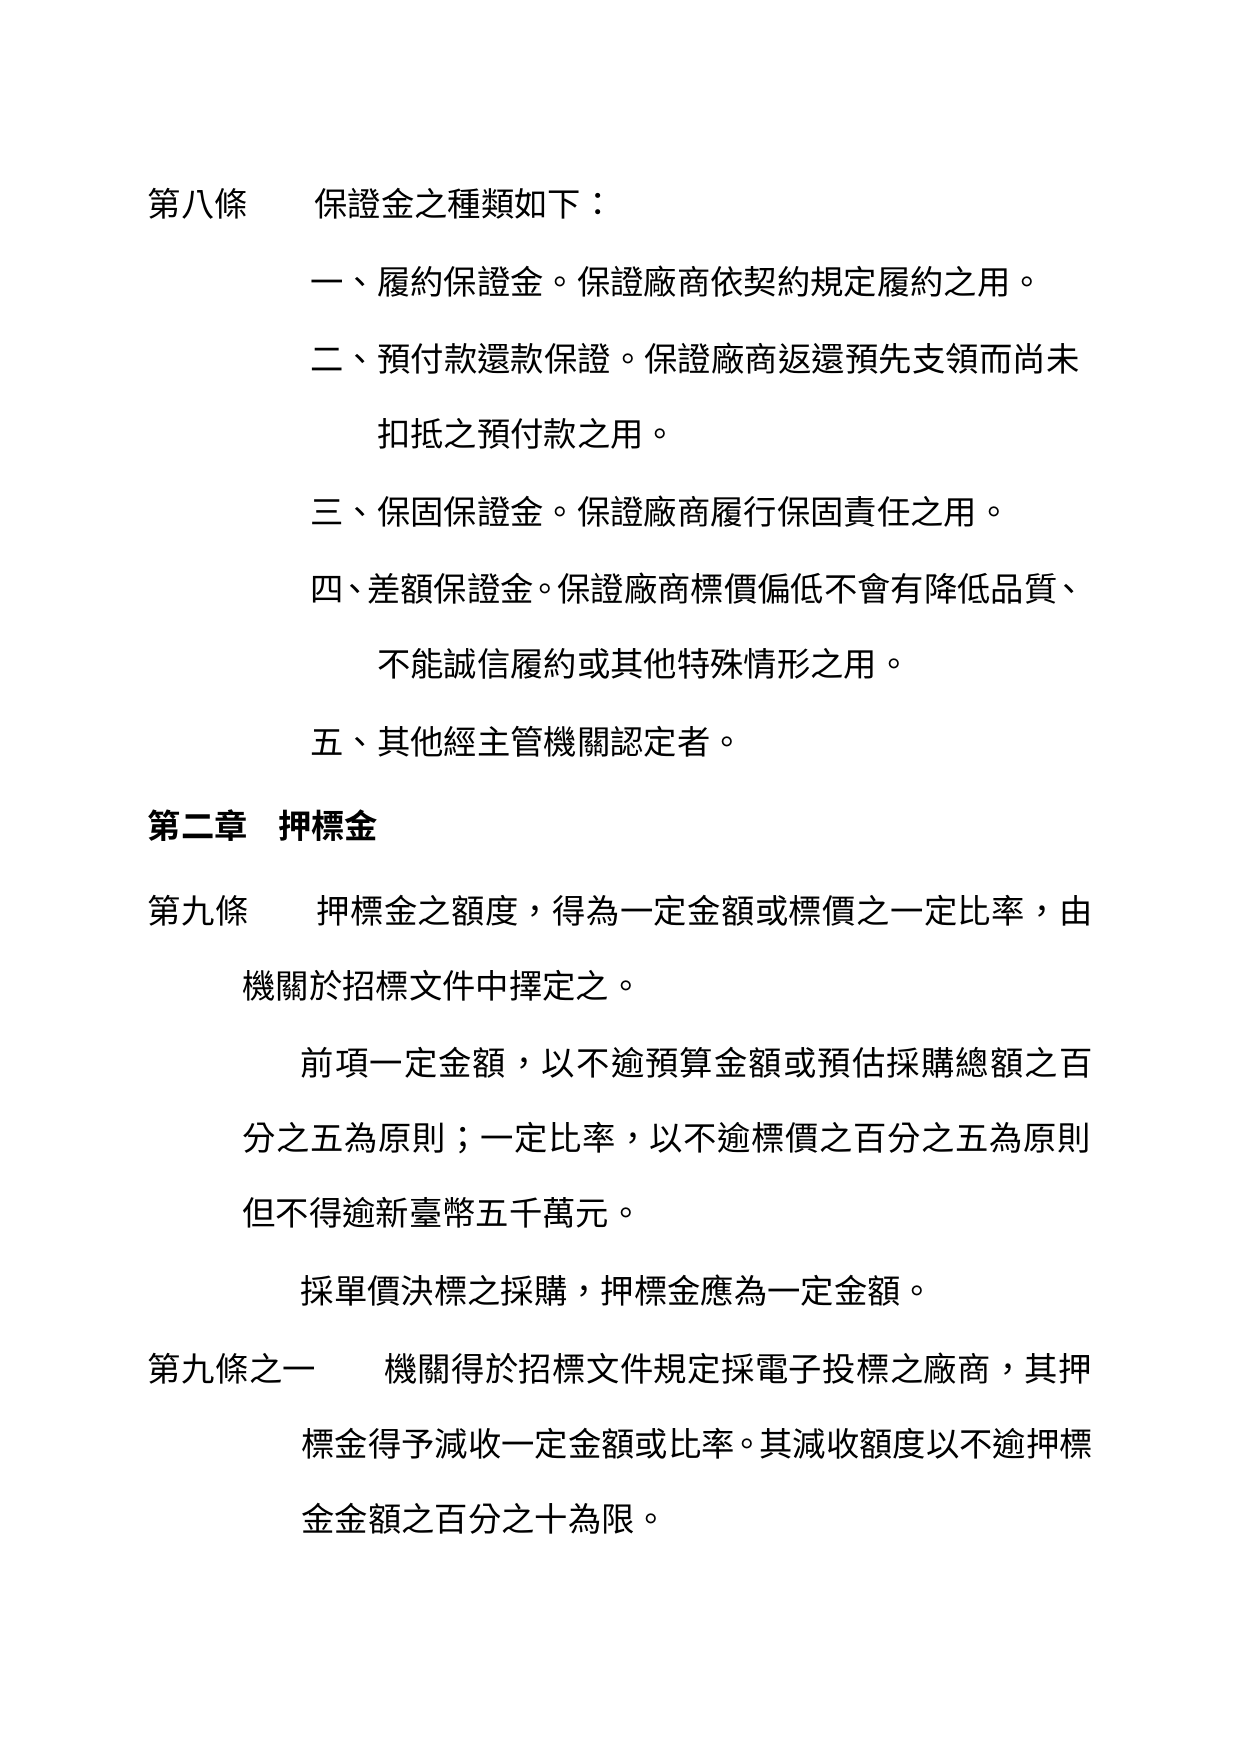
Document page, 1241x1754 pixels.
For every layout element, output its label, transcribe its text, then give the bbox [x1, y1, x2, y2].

text 五、其他經主管機關認定者。 [310, 702, 1081, 777]
text 第二章 押標金 [148, 787, 1092, 862]
text 一、履約保證金。保證廠商依契約規定履約之用。 [310, 242, 1081, 317]
text 四、差額保證金。保證廠商標價偏低不會有降低品質、不能誠信履約或其他特殊情形之用。 [310, 550, 1081, 700]
text 二、預付款還款保證。保證廠商返還預先支領而尚未扣抵之預付款之用。 [310, 320, 1081, 470]
text 第八條 保證金之種類如下： [148, 164, 1092, 239]
text 三、保固保證金。保證廠商履行保固責任之用。 [310, 472, 1081, 547]
text 第九條之一 機關得於招標文件規定採電子投標之廠商，其押標金得予減收一定金額或比率。其減收額度以不逾押標金金額之百分之十為限。 [148, 1329, 1092, 1554]
text 前項一定金額，以不逾預算金額或預估採購總額之百分之五為原則；一定比率，以不逾標價之百分之五為原則。但不得逾新臺幣五千萬元。 [242, 1024, 1092, 1249]
text 採單價決標之採購，押標金應為一定金額。 [242, 1251, 1092, 1326]
text 第九條 押標金之額度，得為一定金額或標價之一定比率，由機關於招標文件中擇定之。 [148, 871, 1092, 1021]
